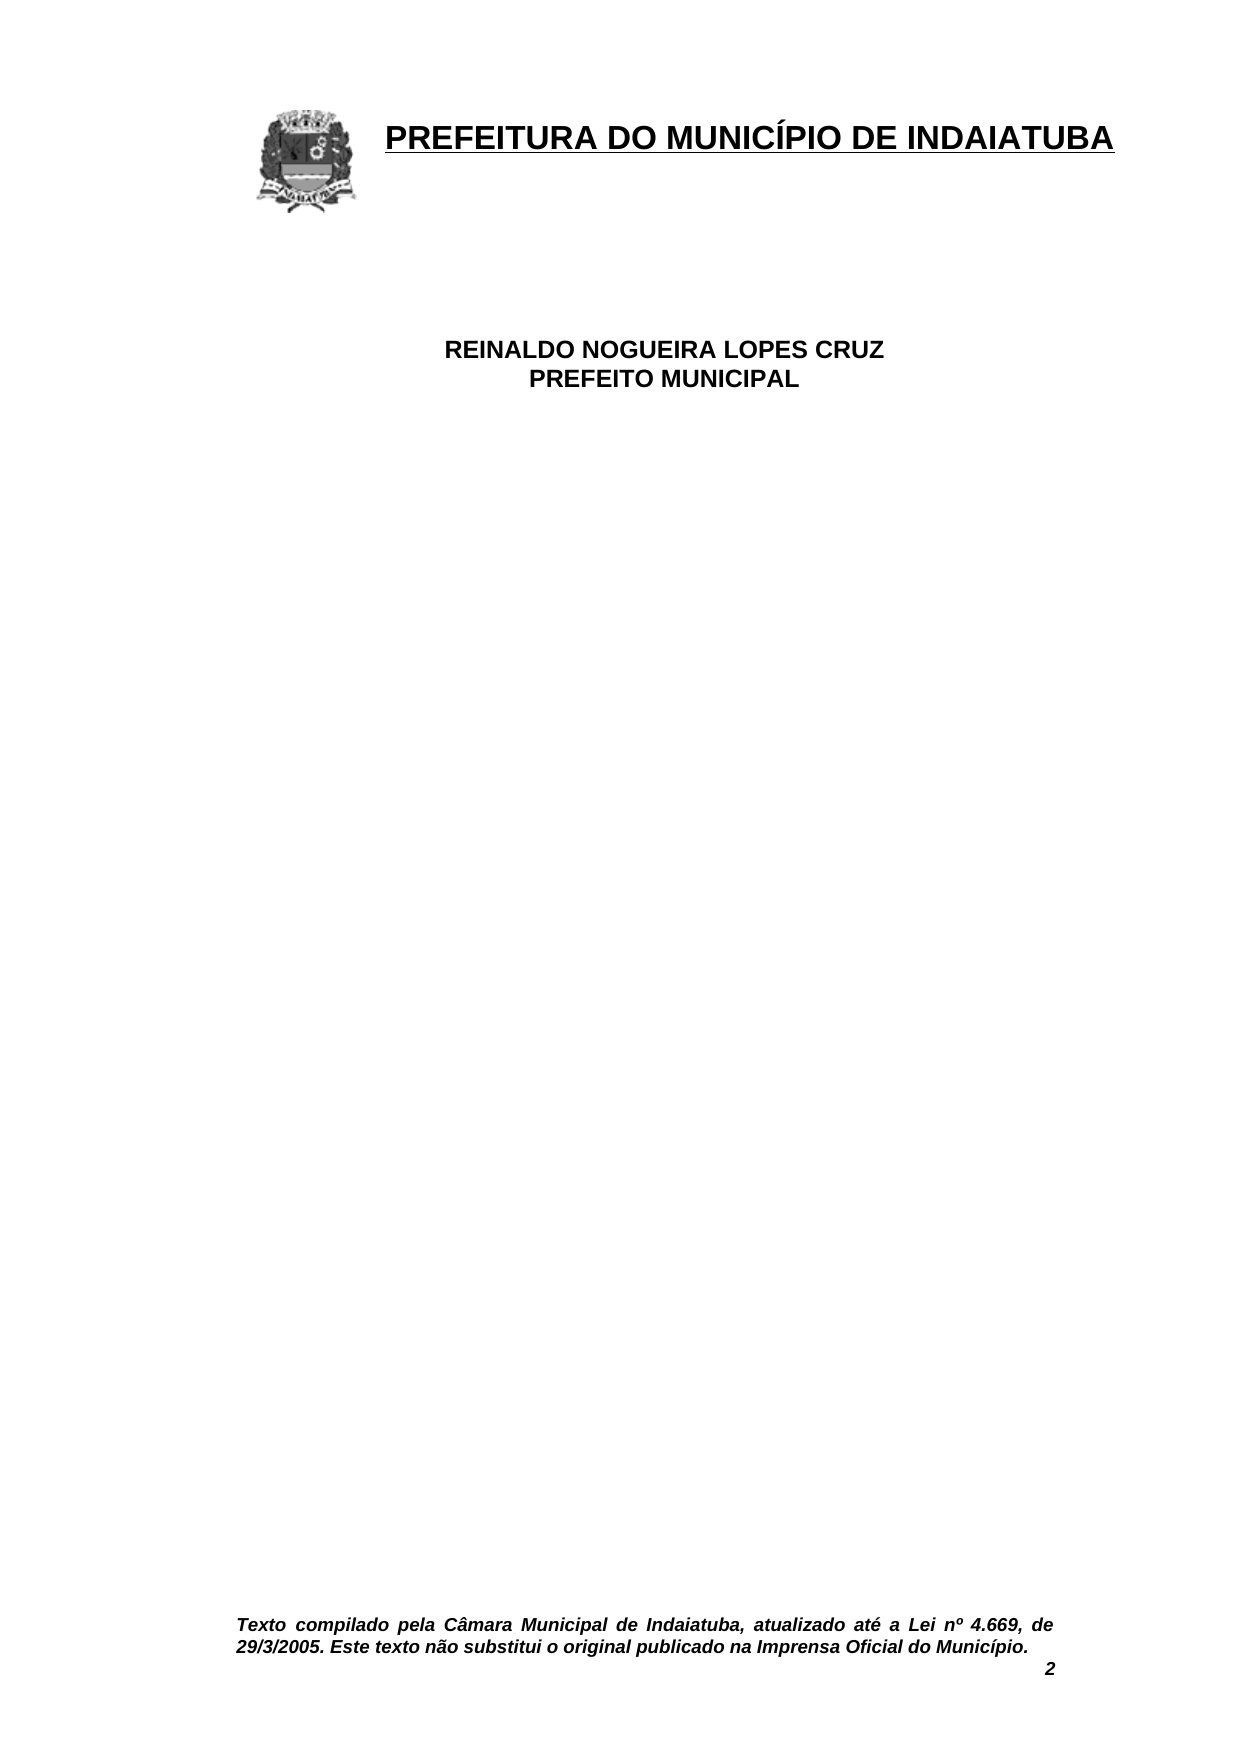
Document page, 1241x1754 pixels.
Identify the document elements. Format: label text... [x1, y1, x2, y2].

text PREFEITO MUNICIPAL [236, 364, 1092, 393]
text REINALDO NOGUEIRA LOPES CRUZ [236, 335, 1092, 364]
